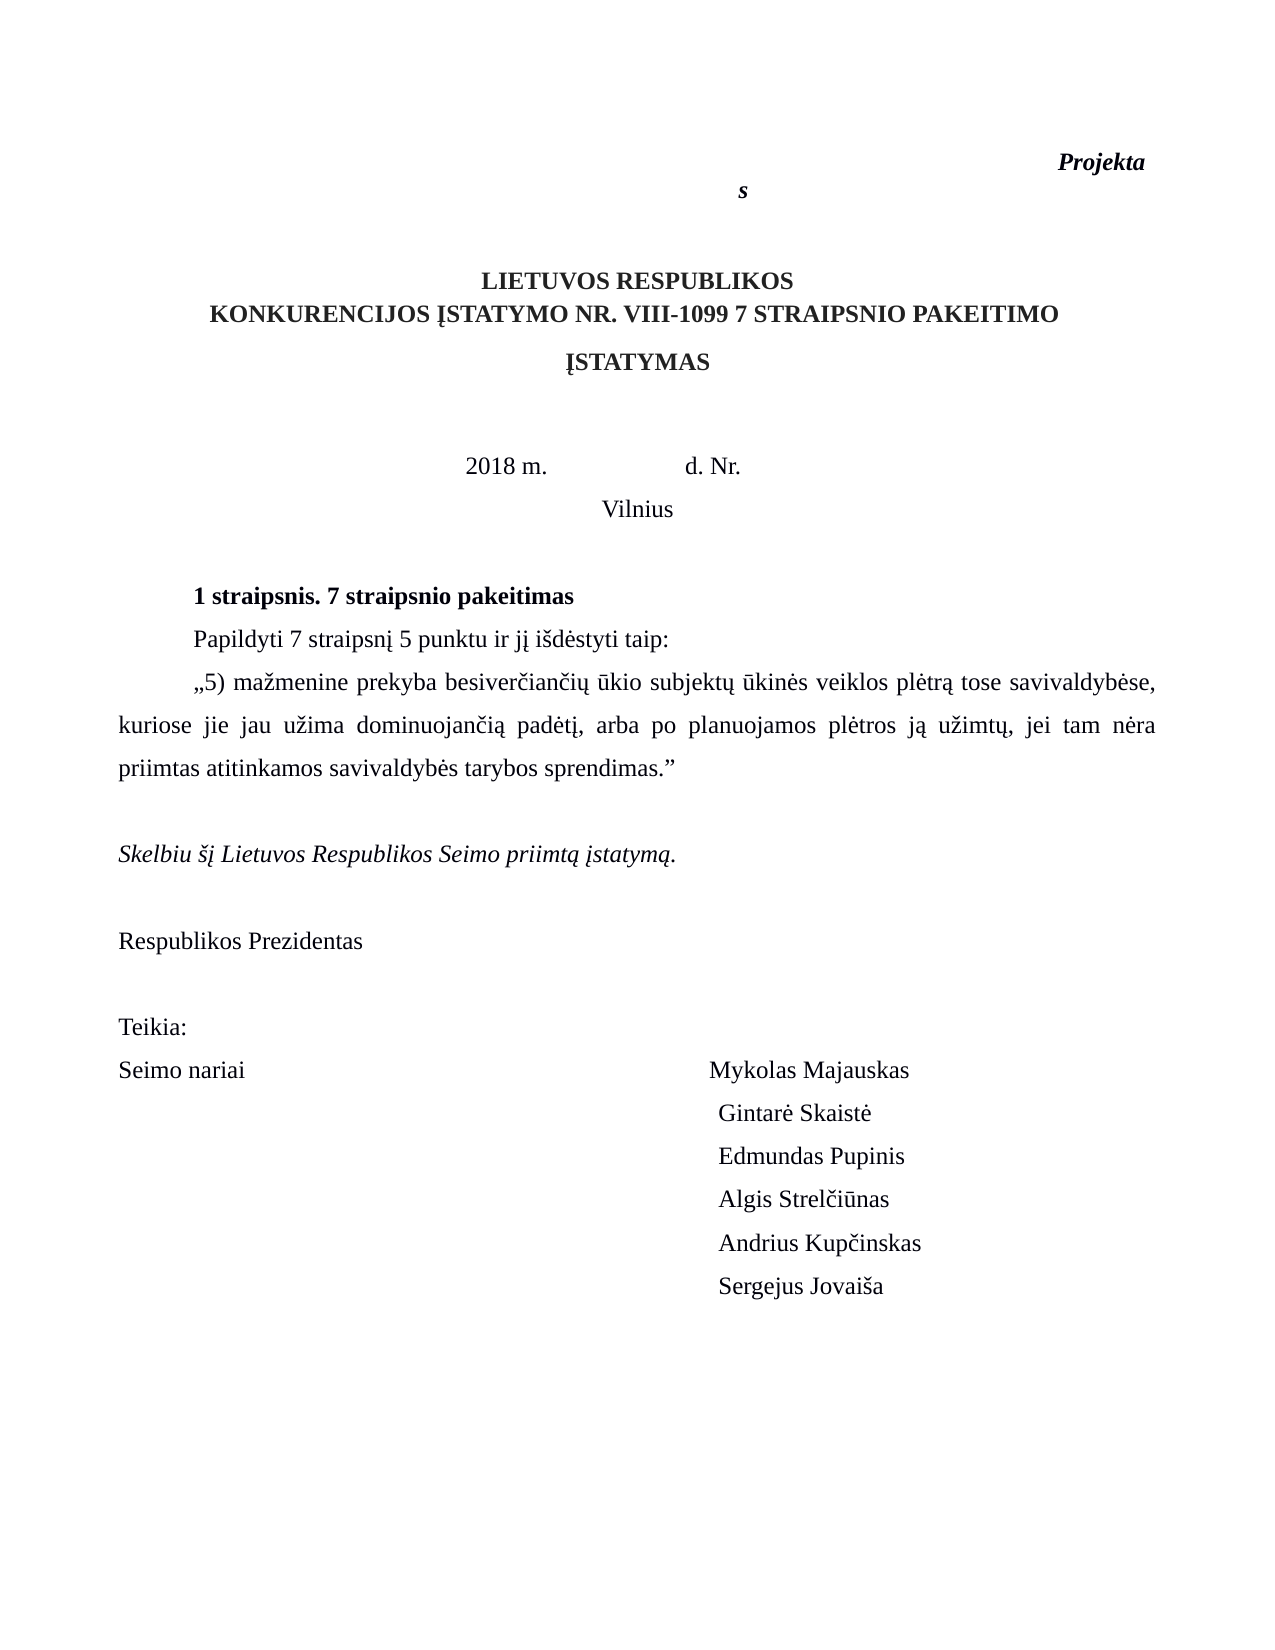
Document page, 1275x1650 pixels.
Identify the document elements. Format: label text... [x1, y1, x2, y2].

text Andrius Kupčinskas [118, 1228, 1157, 1256]
text Edmundas Pupinis [118, 1141, 1157, 1170]
text Papildyti 7 straipsnį 5 punktu ir jį išdėstyti taip: [118, 624, 1157, 653]
text Algis Strelčiūnas [118, 1184, 1157, 1213]
text Teikia: [118, 1012, 1157, 1041]
text Respublikos Prezidentas [118, 926, 1157, 954]
text 1 straipsnis. 7 straipsnio pakeitimas [118, 581, 1157, 609]
text Sergejus Jovaiša [118, 1271, 1157, 1299]
text 2018 m. d. Nr. [118, 451, 1157, 480]
text Gintarė Skaistė [118, 1098, 1157, 1127]
text Skelbiu šį Lietuvos Respublikos Seimo priimtą įstatymą. [118, 839, 1157, 868]
text ĮSTATYMAS [118, 347, 1157, 375]
text Projektas [738, 147, 1157, 204]
text Vilnius [118, 494, 1157, 523]
text KONKURENCIJOS ĮSTATYMO NR. VIII-1099 7 STRAIPSNIo PAKEITIMO [118, 299, 1157, 328]
text „5) mažmenine prekyba besiverčiančių ūkio subjektų ūkinės veiklos plėtrą tose savivaldybėse, kuriose jie jau užima dominuojančią padėtį, arba po planuojamos plėtros ją užimtų, jei tam nėra priimtas atitinkamos savivaldybės tarybos sprendimas.” [118, 667, 1157, 782]
text LIETUVOS RESPUBLIKOS [118, 266, 1157, 295]
text Seimo nariai Mykolas Majauskas [118, 1055, 1157, 1084]
